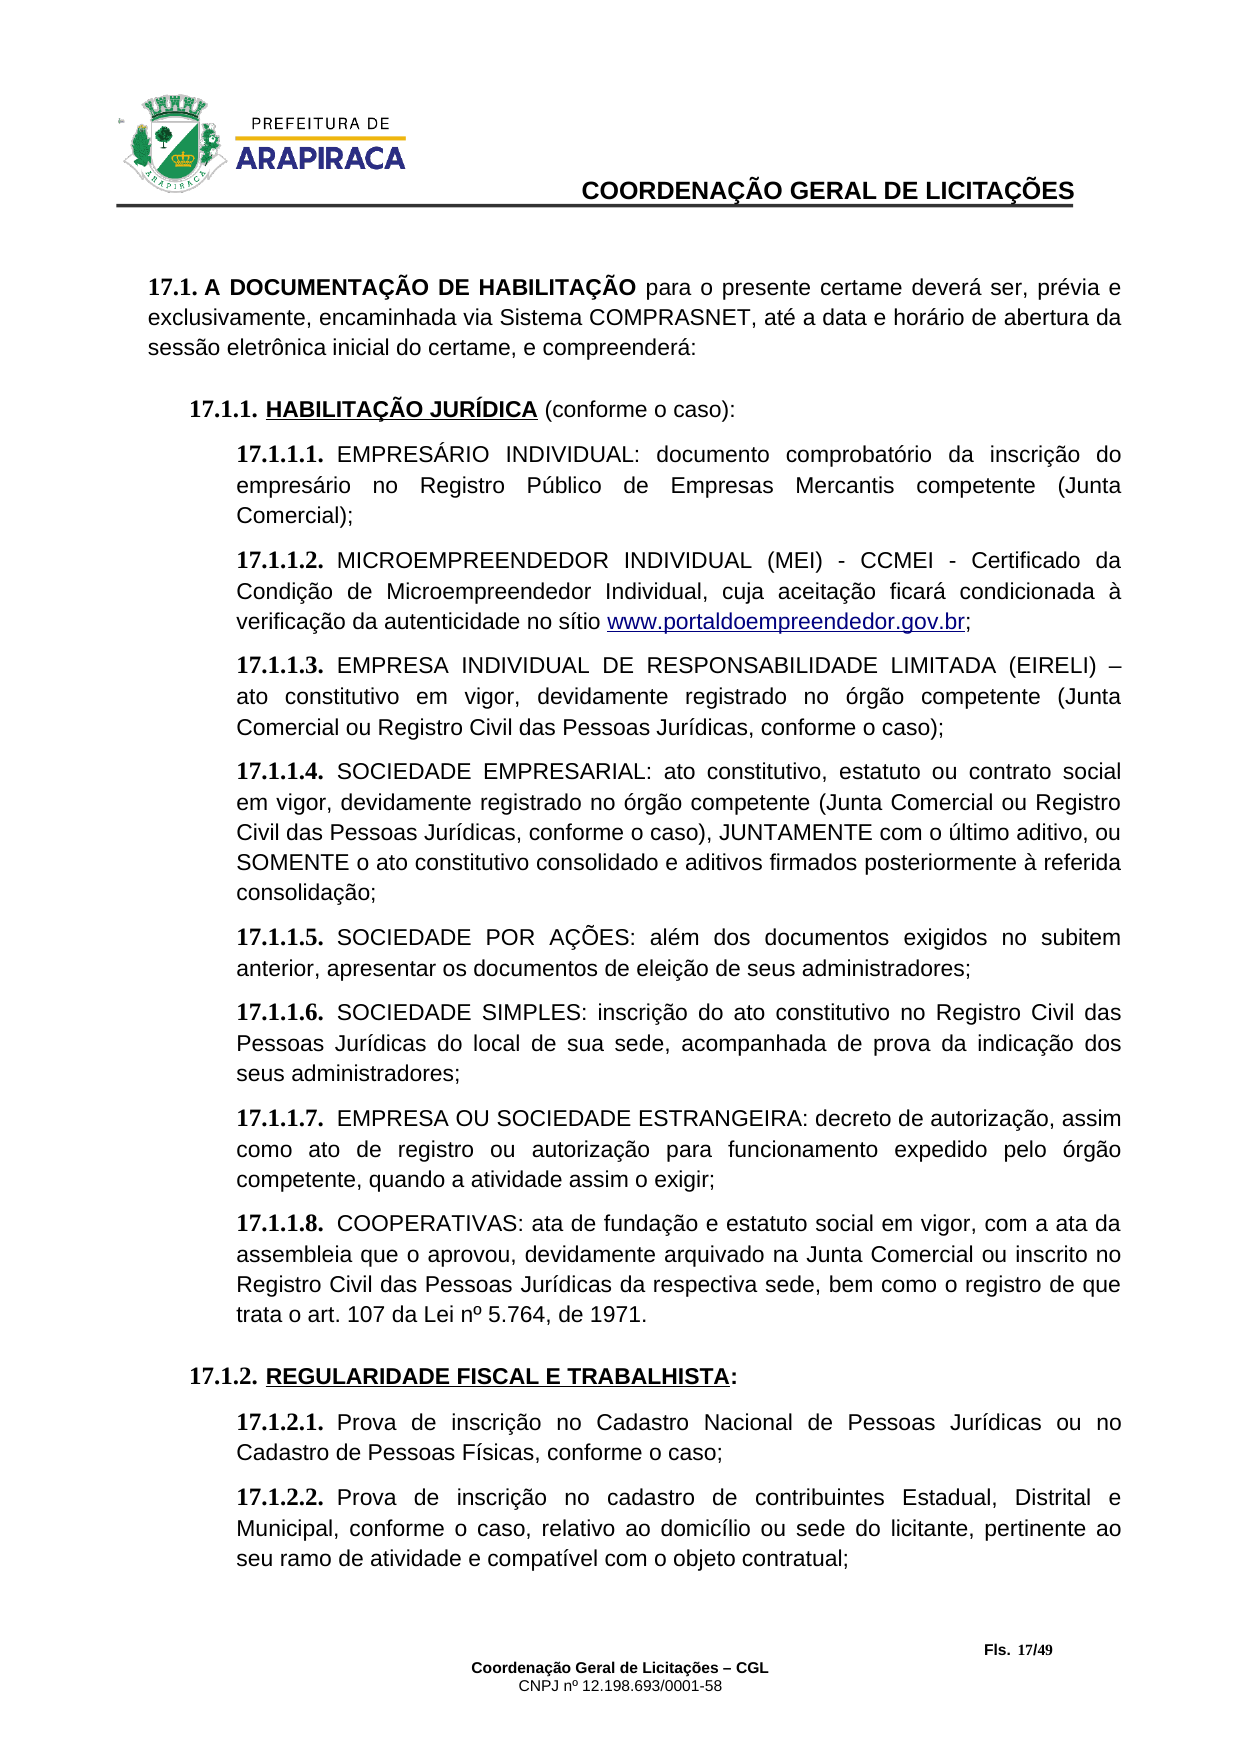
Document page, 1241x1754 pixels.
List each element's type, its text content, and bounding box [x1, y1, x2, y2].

list Prova de inscrição no Cadastro Nacional de Pessoas Jurídicas ou no Cadastro de Pessoas Físicas, conforme o caso; [236, 1407, 1122, 1466]
list Prova de inscrição no cadastro de contribuintes Estadual, Distrital e Municipal, conforme o caso, relativo ao domicílio ou sede do licitante, pertinente ao seu ramo de atividade e compatível com o objeto contratual; [236, 1482, 1122, 1571]
list EMPRESÁRIO INDIVIDUAL: documento comprobatório da inscrição do empresário no Registro Público de Empresas Mercantis competente (Junta Comercial); [236, 439, 1122, 529]
list EMPRESA INDIVIDUAL DE RESPONSABILIDADE LIMITADA (EIRELI) – ato constitutivo em vigor, devidamente registrado no órgão competente (Junta Comercial ou Registro Civil das Pessoas Jurídicas, conforme o caso); [236, 651, 1122, 740]
list SOCIEDADE EMPRESARIAL: ato constitutivo, estatuto ou contrato social em vigor, devidamente registrado no órgão competente (Junta Comercial ou Registro Civil das Pessoas Jurídicas, conforme o caso), JUNTAMENTE com o último aditivo, ou SOMENTE o ato constitutivo consolidado e aditivos firmados posteriormente à referida consolidação; [236, 756, 1122, 906]
list REGULARIDADE FISCAL E TRABALHISTA: [189, 1361, 1122, 1390]
list COOPERATIVAS: ata de fundação e estatuto social em vigor, com a ata da assembleia que o aprovou, devidamente arquivado na Junta Comercial ou inscrito no Registro Civil das Pessoas Jurídicas da respectiva sede, bem como o registro de que trata o art. 107 da Lei nº 5.764, de 1971. [236, 1208, 1122, 1328]
list SOCIEDADE POR AÇÕES: além dos documentos exigidos no subitem anterior, apresentar os documentos de eleição de seus administradores; [236, 922, 1122, 981]
list MICROEMPREENDEDOR INDIVIDUAL (MEI) - CCMEI - Certificado da Condição de Microempreendedor Individual, cuja aceitação ficará condicionada à verificação da autenticidade no sítio www.portaldoempreendedor.gov.br; [236, 545, 1122, 634]
list SOCIEDADE SIMPLES: inscrição do ato constitutivo no Registro Civil das Pessoas Jurídicas do local de sua sede, acompanhada de prova da indicação dos seus administradores; [236, 997, 1122, 1087]
list EMPRESA OU SOCIEDADE ESTRANGEIRA: decreto de autorização, assim como ato de registro ou autorização para funcionamento expedido pelo órgão competente, quando a atividade assim o exigir; [236, 1103, 1122, 1192]
subtitle A DOCUMENTAÇÃO DE HABILITAÇÃO para o presente certame deverá ser, prévia e exclusivamente, encaminhada via Sistema COMPRASNET, até a data e horário de abertura da sessão eletrônica inicial do certame, e compreenderá: [148, 272, 1122, 361]
picture [118, 91, 412, 197]
list HABILITAÇÃO JURÍDICA (conforme o caso): [189, 394, 1122, 423]
